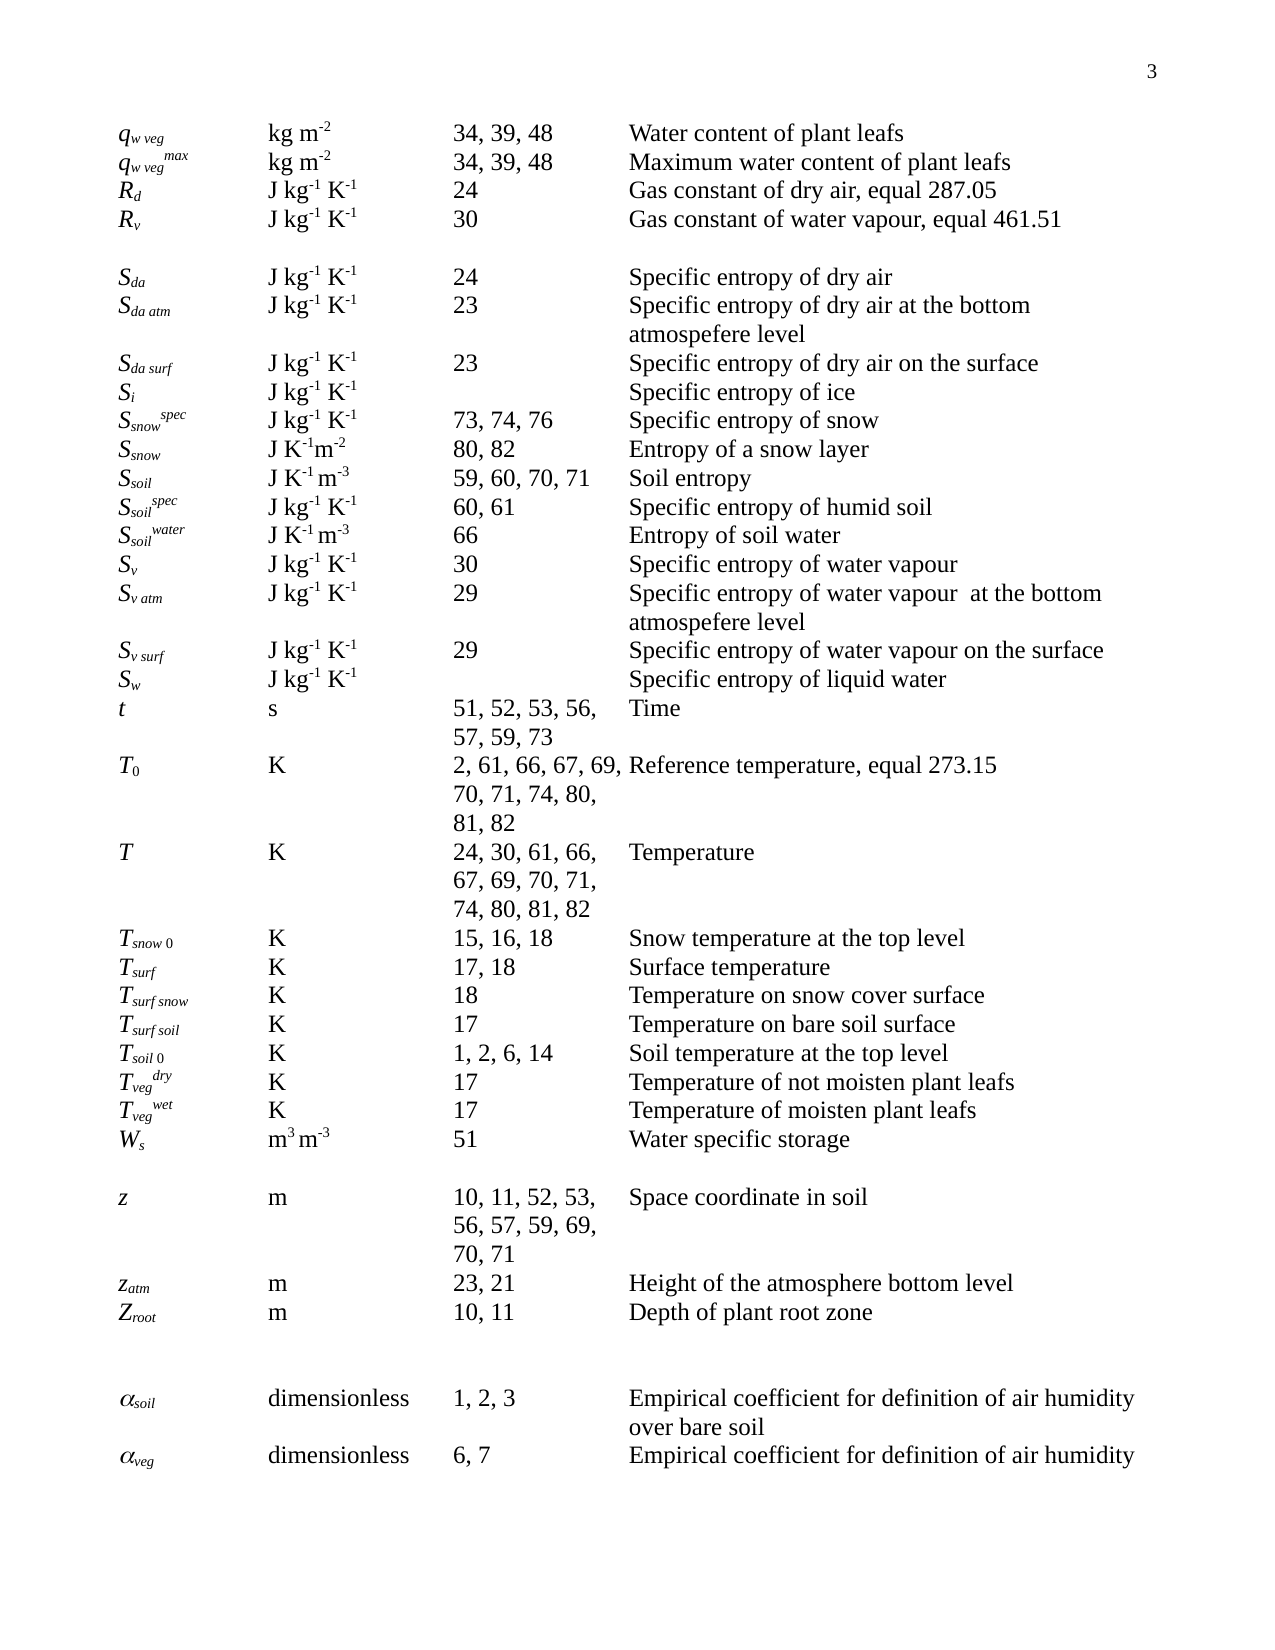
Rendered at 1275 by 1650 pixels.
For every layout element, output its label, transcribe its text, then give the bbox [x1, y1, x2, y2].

table_cell 34, 39, 48 [453, 118, 628, 147]
table_cell Gas constant of water vapour, equal 461.51 [629, 204, 1157, 233]
table_cell 29 [453, 636, 628, 664]
table_cell Specific entropy of water vapour [629, 549, 1157, 578]
table_cell J K-1m-2 [268, 434, 453, 463]
table_cell [629, 1326, 1157, 1354]
table_cell Empirical coefficient for definition of air humidity [629, 1441, 1157, 1469]
table_cell 2, 61, 66, 67, 69, 70, 71, 74, 80, 81, 82 [453, 751, 628, 837]
table_cell J kg-1 K-1 [268, 492, 453, 521]
table_cell 80, 82 [453, 434, 628, 463]
table_cell 1, 2, 3 [453, 1383, 628, 1441]
table_cell Empirical coefficient for definition of air humidity over bare soil [629, 1383, 1157, 1441]
table_cell Tsurf [118, 952, 268, 981]
table_cell K [268, 1009, 453, 1038]
table_cell 24, 30, 61, 66, 67, 69, 70, 71, 74, 80, 81, 82 [453, 837, 628, 923]
table_cell K [268, 751, 453, 837]
table_cell T0 [118, 751, 268, 837]
table_cell K [268, 1067, 453, 1096]
table_cell J kg-1 K-1 [268, 348, 453, 377]
table_cell 17 [453, 1096, 628, 1124]
table_cell [118, 1326, 268, 1354]
table_cell Depth of plant root zone [629, 1297, 1157, 1326]
table_cell Temperature [629, 837, 1157, 923]
table_cell kg m-2 [268, 147, 453, 176]
table_cell Tsurf snow [118, 981, 268, 1009]
table_cell Ssoilspec [118, 492, 268, 521]
table_cell Soil entropy [629, 463, 1157, 492]
table_cell Sv atm [118, 578, 268, 636]
table_cell Specific entropy of water vapour at the bottom atmospefere level [629, 578, 1157, 636]
table_cell Surface temperature [629, 952, 1157, 981]
table_cell [629, 233, 1157, 262]
table_cell J kg-1 K-1 [268, 204, 453, 233]
table_cell J kg-1 K-1 [268, 176, 453, 204]
table_cell Temperature of moisten plant leafs [629, 1096, 1157, 1124]
table_cell J kg-1 K-1 [268, 578, 453, 636]
table_cell [268, 233, 453, 262]
table_cell [118, 1153, 268, 1182]
table_cell m3 m-3 [268, 1124, 453, 1153]
table_cell s [268, 693, 453, 751]
table_cell Tvegwet [118, 1096, 268, 1124]
table_cell z [118, 1182, 268, 1268]
table_cell kg m-2 [268, 118, 453, 147]
table_cell [453, 377, 628, 406]
table_cell Specific entropy of liquid water [629, 664, 1157, 693]
table_cell t [118, 693, 268, 751]
table_cell [453, 233, 628, 262]
table_cell [453, 1153, 628, 1182]
table_cell [118, 233, 268, 262]
table_cell Rv [118, 204, 268, 233]
table_cell Space coordinate in soil [629, 1182, 1157, 1268]
table_cell 51, 52, 53, 56, 57, 59, 73 [453, 693, 628, 751]
table_cell m [268, 1182, 453, 1268]
table_cell [453, 1354, 628, 1383]
table_cell 17 [453, 1009, 628, 1038]
table_cell 60, 61 [453, 492, 628, 521]
table_cell [453, 1326, 628, 1354]
table_cell K [268, 837, 453, 923]
table_cell Specific entropy of snow [629, 406, 1157, 434]
table_cell Ssoil [118, 463, 268, 492]
table_cell Sw [118, 664, 268, 693]
table_cell m [268, 1268, 453, 1297]
table_cell Soil temperature at the top level [629, 1038, 1157, 1067]
table_cell Sv surf [118, 636, 268, 664]
table_cell Ws [118, 1124, 268, 1153]
table_cell K [268, 923, 453, 952]
table_cell J kg-1 K-1 [268, 406, 453, 434]
table_cell Reference temperature, equal 273.15 [629, 751, 1157, 837]
table_cell asoil [118, 1383, 268, 1441]
table_cell Si [118, 377, 268, 406]
table_cell Tsurf soil [118, 1009, 268, 1038]
table_cell [268, 1153, 453, 1182]
table_cell Tvegdry [118, 1067, 268, 1096]
table_cell [629, 1354, 1157, 1383]
table_cell J kg-1 K-1 [268, 664, 453, 693]
table_cell Zroot [118, 1297, 268, 1326]
table_cell Tsoil 0 [118, 1038, 268, 1067]
table_cell K [268, 1096, 453, 1124]
table_cell 17 [453, 1067, 628, 1096]
table_cell Water specific storage [629, 1124, 1157, 1153]
table_cell Rd [118, 176, 268, 204]
table_cell Specific entropy of ice [629, 377, 1157, 406]
table_cell Specific entropy of dry air at the bottom atmospefere level [629, 291, 1157, 348]
table_cell Specific entropy of water vapour on the surface [629, 636, 1157, 664]
table_cell T [118, 837, 268, 923]
table_cell [268, 1326, 453, 1354]
table_cell 23, 21 [453, 1268, 628, 1297]
table_cell [453, 664, 628, 693]
table_cell J K-1 m-3 [268, 521, 453, 549]
table_cell Snow temperature at the top level [629, 923, 1157, 952]
table_cell Sda atm [118, 291, 268, 348]
table_cell Ssnowspec [118, 406, 268, 434]
table_cell Temperature on snow cover surface [629, 981, 1157, 1009]
table_cell 15, 16, 18 [453, 923, 628, 952]
table_cell [268, 1354, 453, 1383]
table_cell Tsnow 0 [118, 923, 268, 952]
table_cell 23 [453, 348, 628, 377]
table_cell Specific entropy of dry air on the surface [629, 348, 1157, 377]
table_cell qw veg [118, 118, 268, 147]
table_cell 1, 2, 6, 14 [453, 1038, 628, 1067]
table_cell Sv [118, 549, 268, 578]
table_cell qw vegmax [118, 147, 268, 176]
table_cell 34, 39, 48 [453, 147, 628, 176]
table_cell Temperature on bare soil surface [629, 1009, 1157, 1038]
table_cell K [268, 952, 453, 981]
table_cell J kg-1 K-1 [268, 549, 453, 578]
table_cell 23 [453, 291, 628, 348]
table_cell 24 [453, 262, 628, 291]
table_cell 24 [453, 176, 628, 204]
table_cell dimensionless [268, 1383, 453, 1441]
table_cell J kg-1 K-1 [268, 377, 453, 406]
table_cell Entropy of soil water [629, 521, 1157, 549]
table_cell Entropy of a snow layer [629, 434, 1157, 463]
table_cell K [268, 1038, 453, 1067]
table_cell K [268, 981, 453, 1009]
table_cell 30 [453, 549, 628, 578]
table_cell Sda [118, 262, 268, 291]
table_cell 29 [453, 578, 628, 636]
table_cell Specific entropy of dry air [629, 262, 1157, 291]
table_cell 18 [453, 981, 628, 1009]
table_cell [118, 1354, 268, 1383]
table_cell Sda surf [118, 348, 268, 377]
table_cell J kg-1 K-1 [268, 262, 453, 291]
table_cell dimensionless [268, 1441, 453, 1469]
table_cell J K-1 m-3 [268, 463, 453, 492]
table_cell J kg-1 K-1 [268, 636, 453, 664]
table_cell 51 [453, 1124, 628, 1153]
table_cell 73, 74, 76 [453, 406, 628, 434]
table_cell [629, 1153, 1157, 1182]
table_cell zatm [118, 1268, 268, 1297]
table_cell J kg-1 K-1 [268, 291, 453, 348]
table_cell 66 [453, 521, 628, 549]
table_cell Ssnow [118, 434, 268, 463]
table_cell 59, 60, 70, 71 [453, 463, 628, 492]
table_cell Specific entropy of humid soil [629, 492, 1157, 521]
table_cell Maximum water content of plant leafs [629, 147, 1157, 176]
table_cell Time [629, 693, 1157, 751]
table_cell m [268, 1297, 453, 1326]
table_cell 17, 18 [453, 952, 628, 981]
table_cell 6, 7 [453, 1441, 628, 1469]
table_cell Gas constant of dry air, equal 287.05 [629, 176, 1157, 204]
table_cell aveg [118, 1441, 268, 1469]
table_cell Temperature of not moisten plant leafs [629, 1067, 1157, 1096]
table_cell 10, 11 [453, 1297, 628, 1326]
table_cell Water content of plant leafs [629, 118, 1157, 147]
table_cell 30 [453, 204, 628, 233]
table_cell 10, 11, 52, 53, 56, 57, 59, 69, 70, 71 [453, 1182, 628, 1268]
table_cell Ssoilwater [118, 521, 268, 549]
table_cell Height of the atmosphere bottom level [629, 1268, 1157, 1297]
